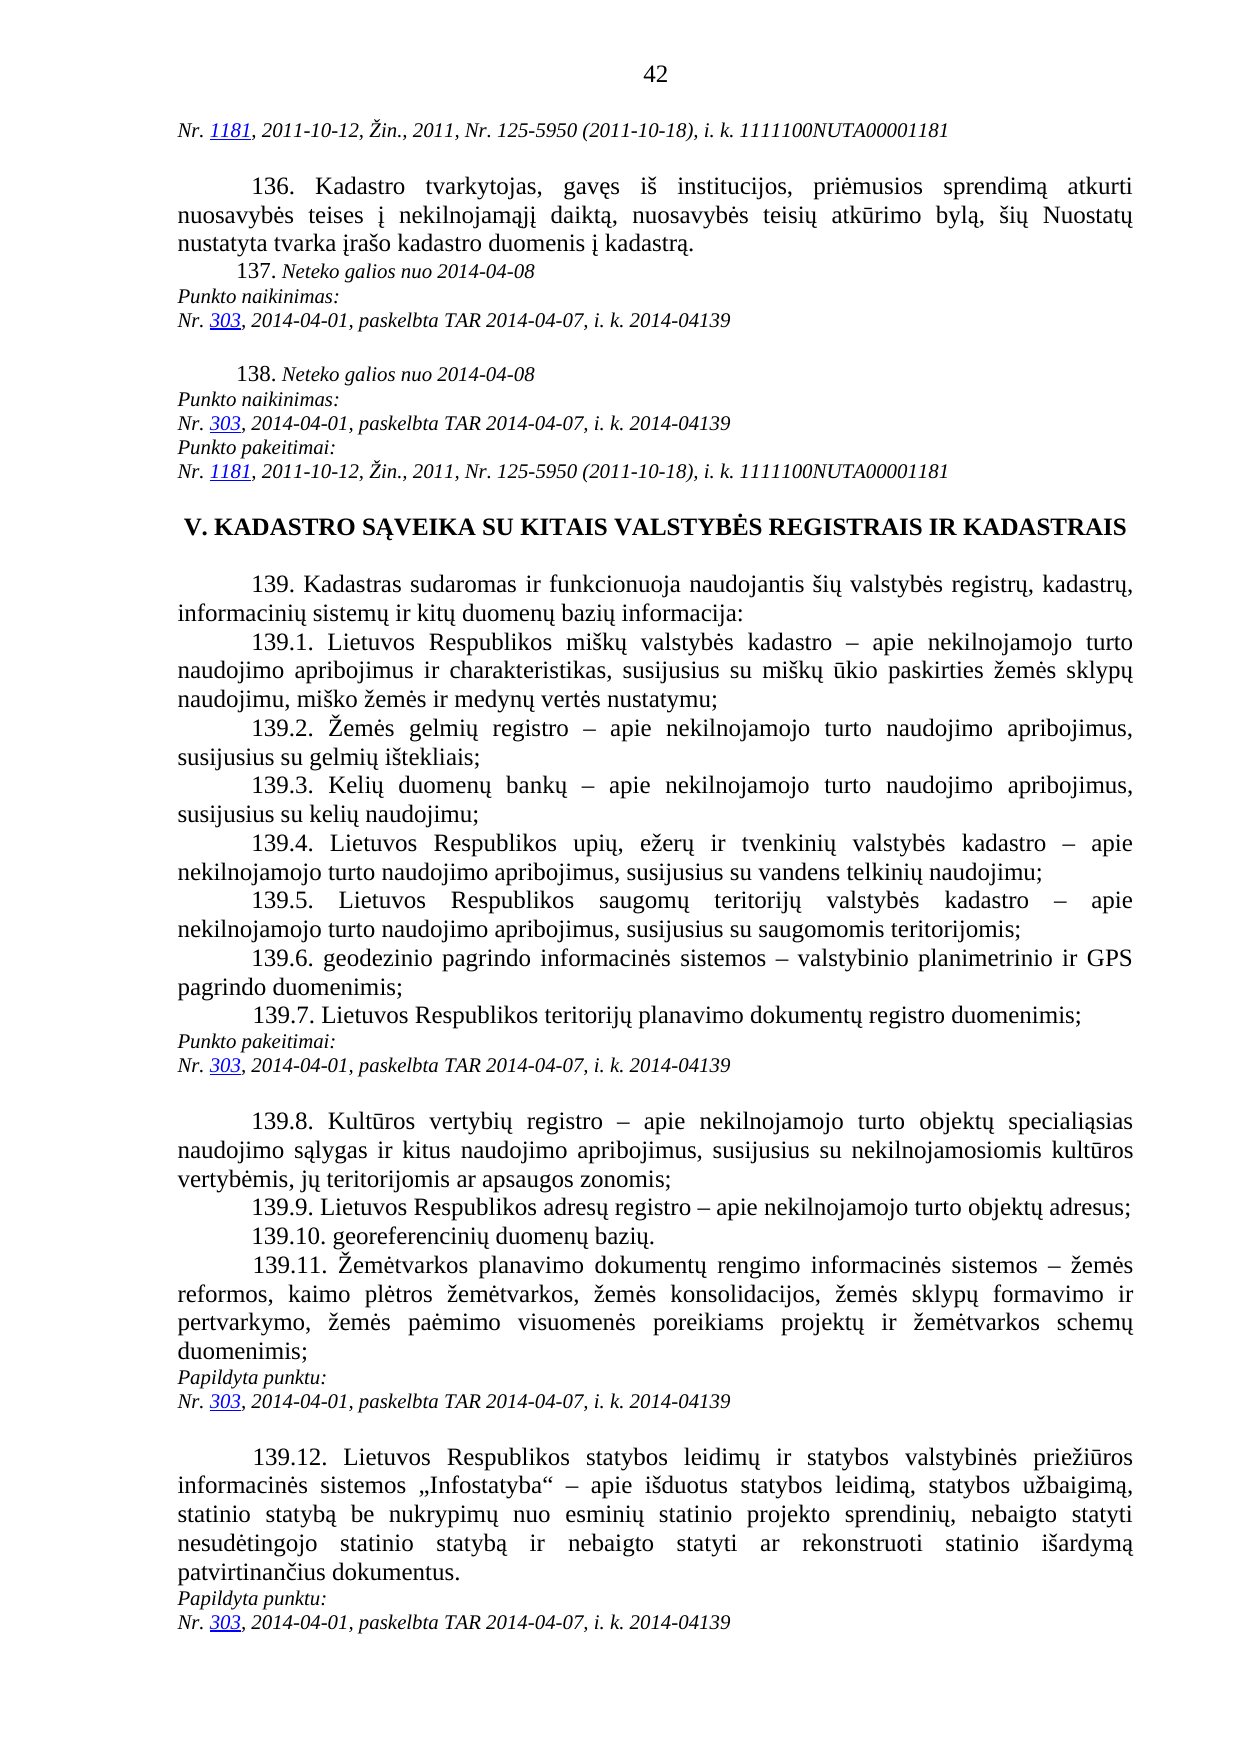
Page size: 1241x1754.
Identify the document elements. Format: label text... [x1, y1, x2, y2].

text 139. Kadastras sudaromas ir funkcionuoja naudojantis šių valstybės registrų, kadastrų, informacinių sistemų ir kitų duomenų bazių informacija: [177, 569, 1134, 627]
text Nr. 1181, 2011-10-12, Žin., 2011, Nr. 125-5950 (2011-10-18), i. k. 1111100NUTA00001181 [177, 118, 1134, 142]
text 139.3. Kelių duomenų bankų – apie nekilnojamojo turto naudojimo apribojimus, susijusius su kelių naudojimu; [177, 771, 1134, 828]
text 139.11. Žemėtvarkos planavimo dokumentų rengimo informacinės sistemos – žemės reformos, kaimo plėtros žemėtvarkos, žemės konsolidacijos, žemės sklypų formavimo ir pertvarkymo, žemės paėmimo visuomenės poreikiams projektų ir žemėtvarkos schemų duomenimis; [177, 1250, 1134, 1365]
text Punkto pakeitimai: [177, 1029, 1134, 1053]
text 138. Neteko galios nuo 2014-04-08 [177, 360, 1134, 387]
text Punkto naikinimas: [177, 387, 1134, 411]
text 139.2. Žemės gelmių registro – apie nekilnojamojo turto naudojimo apribojimus, susijusius su gelmių ištekliais; [177, 713, 1134, 771]
text 139.5. Lietuvos Respublikos saugomų teritorijų valstybės kadastro – apie nekilnojamojo turto naudojimo apribojimus, susijusius su saugomomis teritorijomis; [177, 886, 1134, 943]
text 139.10. georeferencinių duomenų bazių. [177, 1221, 1134, 1250]
text Nr. 303, 2014-04-01, paskelbta TAR 2014-04-07, i. k. 2014-04139 [177, 1609, 1134, 1634]
text Nr. 303, 2014-04-01, paskelbta TAR 2014-04-07, i. k. 2014-04139 [177, 411, 1134, 435]
text Papildyta punktu: [177, 1365, 1134, 1389]
text 136. Kadastro tvarkytojas, gavęs iš institucijos, priėmusios sprendimą atkurti nuosavybės teises į nekilnojamąjį daiktą, nuosavybės teisių atkūrimo bylą, šių Nuostatų nustatyta tvarka įrašo kadastro duomenis į kadastrą. [177, 171, 1134, 257]
text 139.7. Lietuvos Respublikos teritorijų planavimo dokumentų registro duomenimis; [177, 1001, 1134, 1029]
text 139.6. geodezinio pagrindo informacinės sistemos – valstybinio planimetrinio ir GPS pagrindo duomenimis; [177, 943, 1134, 1001]
text Nr. 303, 2014-04-01, paskelbta TAR 2014-04-07, i. k. 2014-04139 [177, 1053, 1134, 1077]
text 139.9. Lietuvos Respublikos adresų registro – apie nekilnojamojo turto objektų adresus; [177, 1192, 1134, 1221]
text 139.1. Lietuvos Respublikos miškų valstybės kadastro – apie nekilnojamojo turto naudojimo apribojimus ir charakteristikas, susijusius su miškų ūkio paskirties žemės sklypų naudojimu, miško žemės ir medynų vertės nustatymu; [177, 627, 1134, 713]
text 139.4. Lietuvos Respublikos upių, ežerų ir tvenkinių valstybės kadastro – apie nekilnojamojo turto naudojimo apribojimus, susijusius su vandens telkinių naudojimu; [177, 828, 1134, 886]
text 139.12. Lietuvos Respublikos statybos leidimų ir statybos valstybinės priežiūros informacinės sistemos „Infostatyba“ – apie išduotus statybos leidimą, statybos užbaigimą, statinio statybą be nukrypimų nuo esminių statinio projekto sprendinių, nebaigto statyti nesudėtingojo statinio statybą ir nebaigto statyti ar rekonstruoti statinio išardymą patvirtinančius dokumentus. [177, 1442, 1134, 1586]
text 137. Neteko galios nuo 2014-04-08 [177, 257, 1134, 283]
text Nr. 303, 2014-04-01, paskelbta TAR 2014-04-07, i. k. 2014-04139 [177, 1389, 1134, 1413]
text 139.8. Kultūros vertybių registro – apie nekilnojamojo turto objektų specialiąsias naudojimo sąlygas ir kitus naudojimo apribojimus, susijusius su nekilnojamosiomis kultūros vertybėmis, jų teritorijomis ar apsaugos zonomis; [177, 1106, 1134, 1192]
text Punkto naikinimas: [177, 283, 1134, 308]
text Papildyta punktu: [177, 1586, 1134, 1609]
text Punkto pakeitimai: [177, 435, 1134, 459]
text Nr. 1181, 2011-10-12, Žin., 2011, Nr. 125-5950 (2011-10-18), i. k. 1111100NUTA00001181 [177, 459, 1134, 483]
subtitle V. KADASTRO SĄVEIKA SU KITAIS VALSTYBĖS REGISTRAIS IR KADASTRAIS [177, 512, 1134, 541]
text Nr. 303, 2014-04-01, paskelbta TAR 2014-04-07, i. k. 2014-04139 [177, 308, 1134, 332]
